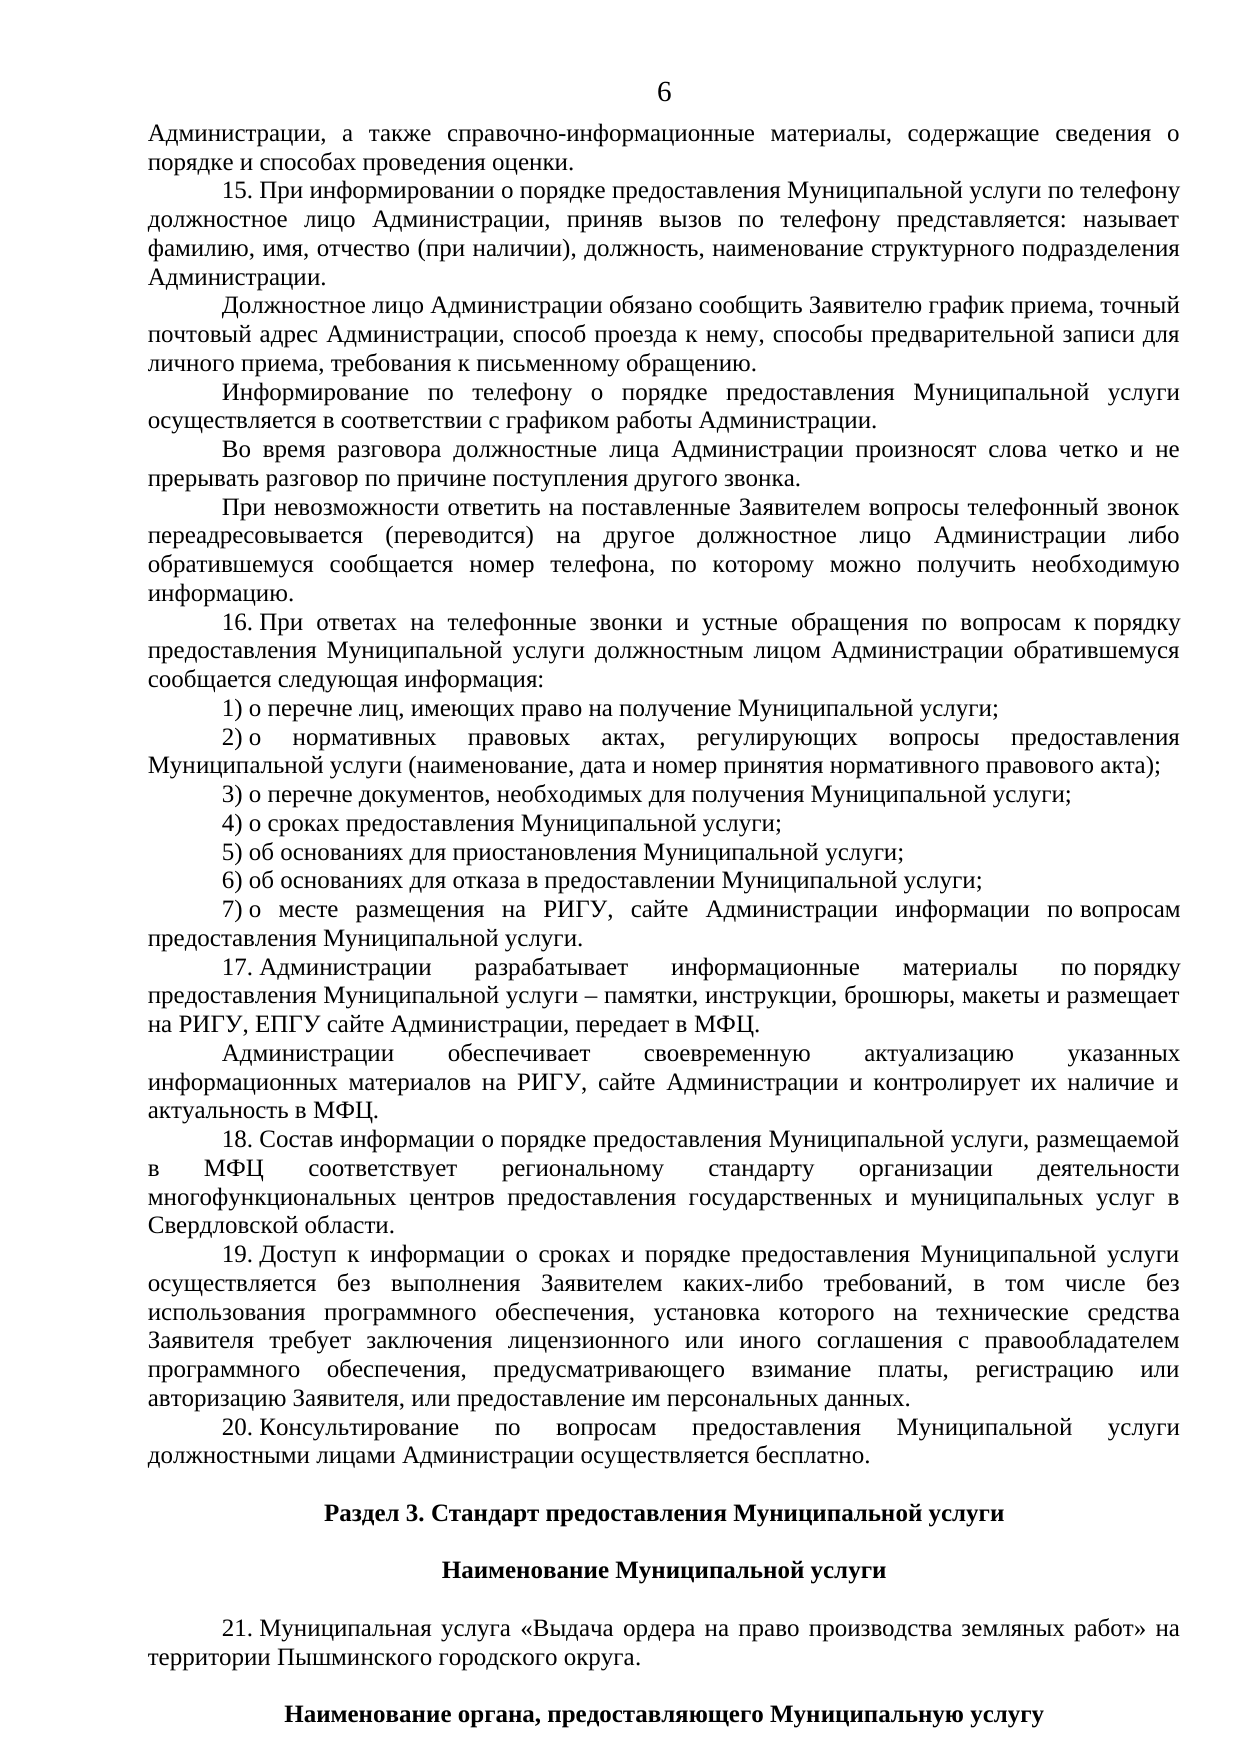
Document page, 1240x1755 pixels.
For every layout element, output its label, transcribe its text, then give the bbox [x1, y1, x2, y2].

text При невозможности ответить на поставленные Заявителем вопросы телефонный звонок переадресовывается (переводится) на другое должностное лицо Администрации либо обратившемуся сообщается номер телефона, по которому можно получить необходимую информацию. [148, 492, 1181, 607]
text 17. Администрации разрабатывает информационные материалы по порядку предоставления Муниципальной услуги – памятки, инструкции, брошюры, макеты и размещает на РИГУ, ЕПГУ сайте Администрации, передает в МФЦ. [148, 952, 1181, 1038]
text 3) о перечне документов, необходимых для получения Муниципальной услуги; [148, 779, 1181, 808]
text Наименование органа, предоставляющего Муниципальную услугу [148, 1699, 1181, 1728]
text 1) о перечне лиц, имеющих право на получение Муниципальной услуги; [148, 693, 1181, 722]
text 15. При информировании о порядке предоставления Муниципальной услуги по телефону должностное лицо Администрации, приняв вызов по телефону представляется: называет фамилию, имя, отчество (при наличии), должность, наименование структурного подразделения Администрации. [148, 176, 1181, 291]
text 16. При ответах на телефонные звонки и устные обращения по вопросам к порядку предоставления Муниципальной услуги должностным лицом Администрации обратившемуся сообщается следующая информация: [148, 607, 1181, 693]
text 5) об основаниях для приостановления Муниципальной услуги; [148, 837, 1181, 866]
text 2) о нормативных правовых актах, регулирующих вопросы предоставления Муниципальной услуги (наименование, дата и номер принятия нормативного правового акта); [148, 722, 1181, 779]
text Должностное лицо Администрации обязано сообщить Заявителю график приема, точный почтовый адрес Администрации, способ проезда к нему, способы предварительной записи для личного приема, требования к письменному обращению. [148, 291, 1181, 377]
text Администрации, а также справочно-информационные материалы, содержащие сведения о порядке и способах проведения оценки. [148, 118, 1181, 176]
text 7) о месте размещения на РИГУ, сайте Администрации информации по вопросам предоставления Муниципальной услуги. [148, 894, 1181, 952]
text Раздел 3. Стандарт предоставления Муниципальной услуги [148, 1498, 1181, 1527]
text 19. Доступ к информации о сроках и порядке предоставления Муниципальной услуги осуществляется без выполнения Заявителем каких-либо требований, в том числе без использования программного обеспечения, установка которого на технические средства Заявителя требует заключения лицензионного или иного соглашения с правообладателем программного обеспечения, предусматривающего взимание платы, регистрацию или авторизацию Заявителя, или предоставление им персональных данных. [148, 1239, 1181, 1412]
text 18. Состав информации о порядке предоставления Муниципальной услуги, размещаемой в МФЦ соответствует региональному стандарту организации деятельности многофункциональных центров предоставления государственных и муниципальных услуг в Свердловской области. [148, 1124, 1181, 1239]
text Администрации обеспечивает своевременную актуализацию указанных информационных материалов на РИГУ, сайте Администрации и контролирует их наличие и актуальность в МФЦ. [148, 1038, 1181, 1124]
text Наименование Муниципальной услуги [148, 1556, 1181, 1584]
text 20. Консультирование по вопросам предоставления Муниципальной услуги должностными лицами Администрации осуществляется бесплатно. [148, 1412, 1181, 1469]
text 4) о сроках предоставления Муниципальной услуги; [148, 808, 1181, 837]
text Информирование по телефону о порядке предоставления Муниципальной услуги осуществляется в соответствии с графиком работы Администрации. [148, 377, 1181, 434]
text 6) об основаниях для отказа в предоставлении Муниципальной услуги; [148, 866, 1181, 894]
text Во время разговора должностные лица Администрации произносят слова четко и не прерывать разговор по причине поступления другого звонка. [148, 434, 1181, 492]
text 21. Муниципальная услуга «Выдача ордера на право производства земляных работ» на территории Пышминского городского округа. [148, 1613, 1181, 1671]
